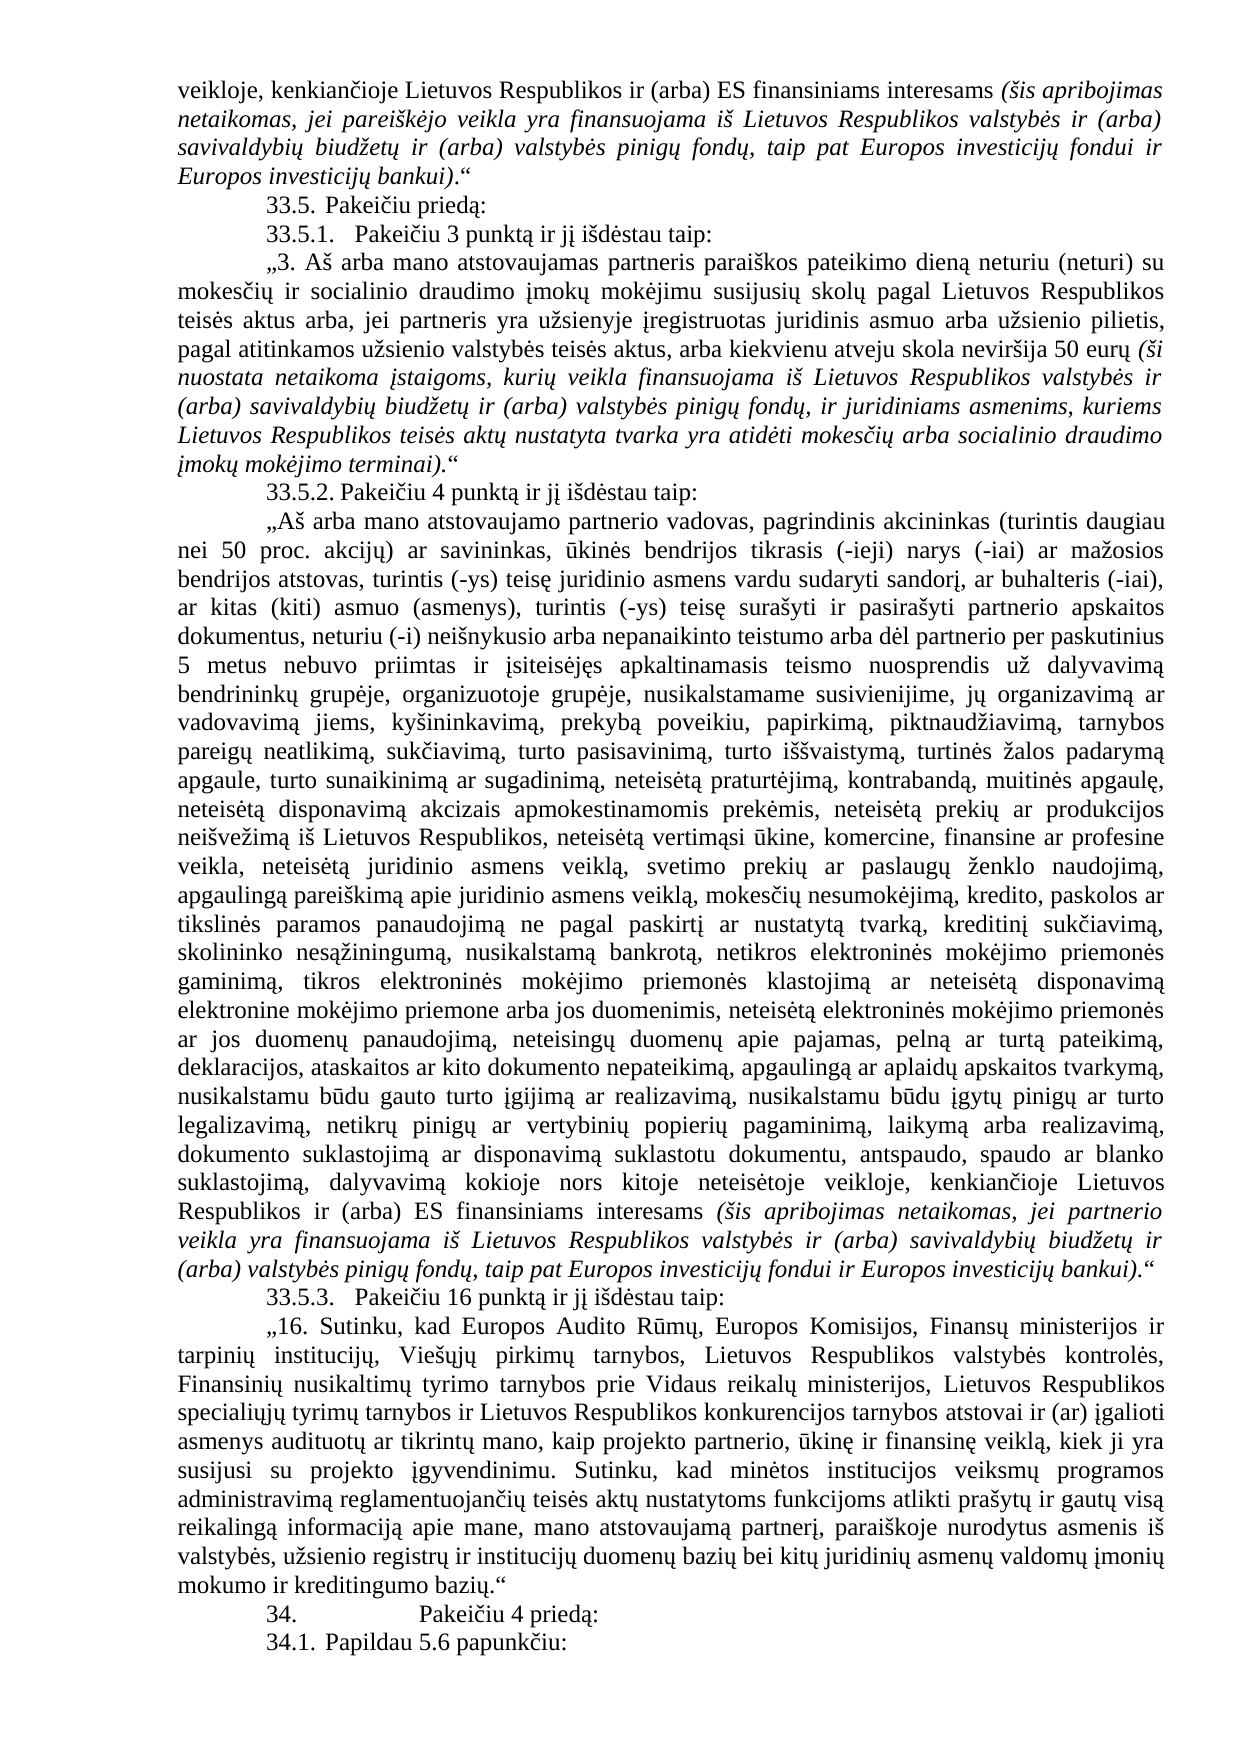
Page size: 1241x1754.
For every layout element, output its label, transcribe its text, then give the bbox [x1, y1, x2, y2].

text 34. Pakeičiu 4 priedą: [266, 1599, 1165, 1627]
text 33.5. Pakeičiu priedą: [266, 190, 1165, 219]
text 34.1. Papildau 5.6 papunkčiu: [266, 1627, 1165, 1656]
text „3. Aš arba mano atstovaujamas partneris paraiškos pateikimo dieną neturiu (neturi) su mokesčių ir socialinio draudimo įmokų mokėjimu susijusių skolų pagal Lietuvos Respublikos teisės aktus arba, jei partneris yra užsienyje įregistruotas juridinis asmuo arba užsienio pilietis, pagal atitinkamos užsienio valstybės teisės aktus, arba kiekvienu atveju skola neviršija 50 eurų (ši nuostata netaikoma įstaigoms, kurių veikla finansuojama iš Lietuvos Respublikos valstybės ir (arba) savivaldybių biudžetų ir (arba) valstybės pinigų fondų, ir juridiniams asmenims, kuriems Lietuvos Respublikos teisės aktų nustatyta tvarka yra atidėti mokesčių arba socialinio draudimo įmokų mokėjimo terminai).“ [177, 247, 1165, 477]
text 33.5.3. Pakeičiu 16 punktą ir jį išdėstau taip: [177, 1282, 1165, 1311]
text „16. Sutinku, kad Europos Audito Rūmų, Europos Komisijos, Finansų ministerijos ir tarpinių institucijų, Viešųjų pirkimų tarnybos, Lietuvos Respublikos valstybės kontrolės, Finansinių nusikaltimų tyrimo tarnybos prie Vidaus reikalų ministerijos, Lietuvos Respublikos specialiųjų tyrimų tarnybos ir Lietuvos Respublikos konkurencijos tarnybos atstovai ir (ar) įgalioti asmenys audituotų ar tikrintų mano, kaip projekto partnerio, ūkinę ir finansinę veiklą, kiek ji yra susijusi su projekto įgyvendinimu. Sutinku, kad minėtos institucijos veiksmų programos administravimą reglamentuojančių teisės aktų nustatytoms funkcijoms atlikti prašytų ir gautų visą reikalingą informaciją apie mane, mano atstovaujamą partnerį, paraiškoje nurodytus asmenis iš valstybės, užsienio registrų ir institucijų duomenų bazių bei kitų juridinių asmenų valdomų įmonių mokumo ir kreditingumo bazių.“ [177, 1311, 1165, 1599]
text veikloje, kenkiančioje Lietuvos Respublikos ir (arba) ES finansiniams interesams (šis apribojimas netaikomas, jei pareiškėjo veikla yra finansuojama iš Lietuvos Respublikos valstybės ir (arba) savivaldybių biudžetų ir (arba) valstybės pinigų fondų, taip pat Europos investicijų fondui ir Europos investicijų bankui).“ [177, 75, 1165, 190]
text 33.5.1. Pakeičiu 3 punktą ir jį išdėstau taip: [266, 219, 1165, 247]
text 33.5.2. Pakeičiu 4 punktą ir jį išdėstau taip: [266, 477, 1165, 506]
text „Aš arba mano atstovaujamo partnerio vadovas, pagrindinis akcininkas (turintis daugiau nei 50 proc. akcijų) ar savininkas, ūkinės bendrijos tikrasis (-ieji) narys (-iai) ar mažosios bendrijos atstovas, turintis (-ys) teisę juridinio asmens vardu sudaryti sandorį, ar buhalteris (-iai), ar kitas (kiti) asmuo (asmenys), turintis (-ys) teisę surašyti ir pasirašyti partnerio apskaitos dokumentus, neturiu (-i) neišnykusio arba nepanaikinto teistumo arba dėl partnerio per paskutinius 5 metus nebuvo priimtas ir įsiteisėjęs apkaltinamasis teismo nuosprendis už dalyvavimą bendrininkų grupėje, organizuotoje grupėje, nusikalstamame susivienijime, jų organizavimą ar vadovavimą jiems, kyšininkavimą, prekybą poveikiu, papirkimą, piktnaudžiavimą, tarnybos pareigų neatlikimą, sukčiavimą, turto pasisavinimą, turto iššvaistymą, turtinės žalos padarymą apgaule, turto sunaikinimą ar sugadinimą, neteisėtą praturtėjimą, kontrabandą, muitinės apgaulę, neteisėtą disponavimą akcizais apmokestinamomis prekėmis, neteisėtą prekių ar produkcijos neišvežimą iš Lietuvos Respublikos, neteisėtą vertimąsi ūkine, komercine, finansine ar profesine veikla, neteisėtą juridinio asmens veiklą, svetimo prekių ar paslaugų ženklo naudojimą, apgaulingą pareiškimą apie juridinio asmens veiklą, mokesčių nesumokėjimą, kredito, paskolos ar tikslinės paramos panaudojimą ne pagal paskirtį ar nustatytą tvarką, kreditinį sukčiavimą, skolininko nesąžiningumą, nusikalstamą bankrotą, netikros elektroninės mokėjimo priemonės gaminimą, tikros elektroninės mokėjimo priemonės klastojimą ar neteisėtą disponavimą elektronine mokėjimo priemone arba jos duomenimis, neteisėtą elektroninės mokėjimo priemonės ar jos duomenų panaudojimą, neteisingų duomenų apie pajamas, pelną ar turtą pateikimą, deklaracijos, ataskaitos ar kito dokumento nepateikimą, apgaulingą ar aplaidų apskaitos tvarkymą, nusikalstamu būdu gauto turto įgijimą ar realizavimą, nusikalstamu būdu įgytų pinigų ar turto legalizavimą, netikrų pinigų ar vertybinių popierių pagaminimą, laikymą arba realizavimą, dokumento suklastojimą ar disponavimą suklastotu dokumentu, antspaudo, spaudo ar blanko suklastojimą, dalyvavimą kokioje nors kitoje neteisėtoje veikloje, kenkiančioje Lietuvos Respublikos ir (arba) ES finansiniams interesams (šis apribojimas netaikomas, jei partnerio veikla yra finansuojama iš Lietuvos Respublikos valstybės ir (arba) savivaldybių biudžetų ir (arba) valstybės pinigų fondų, taip pat Europos investicijų fondui ir Europos investicijų bankui).“ [177, 506, 1165, 1282]
